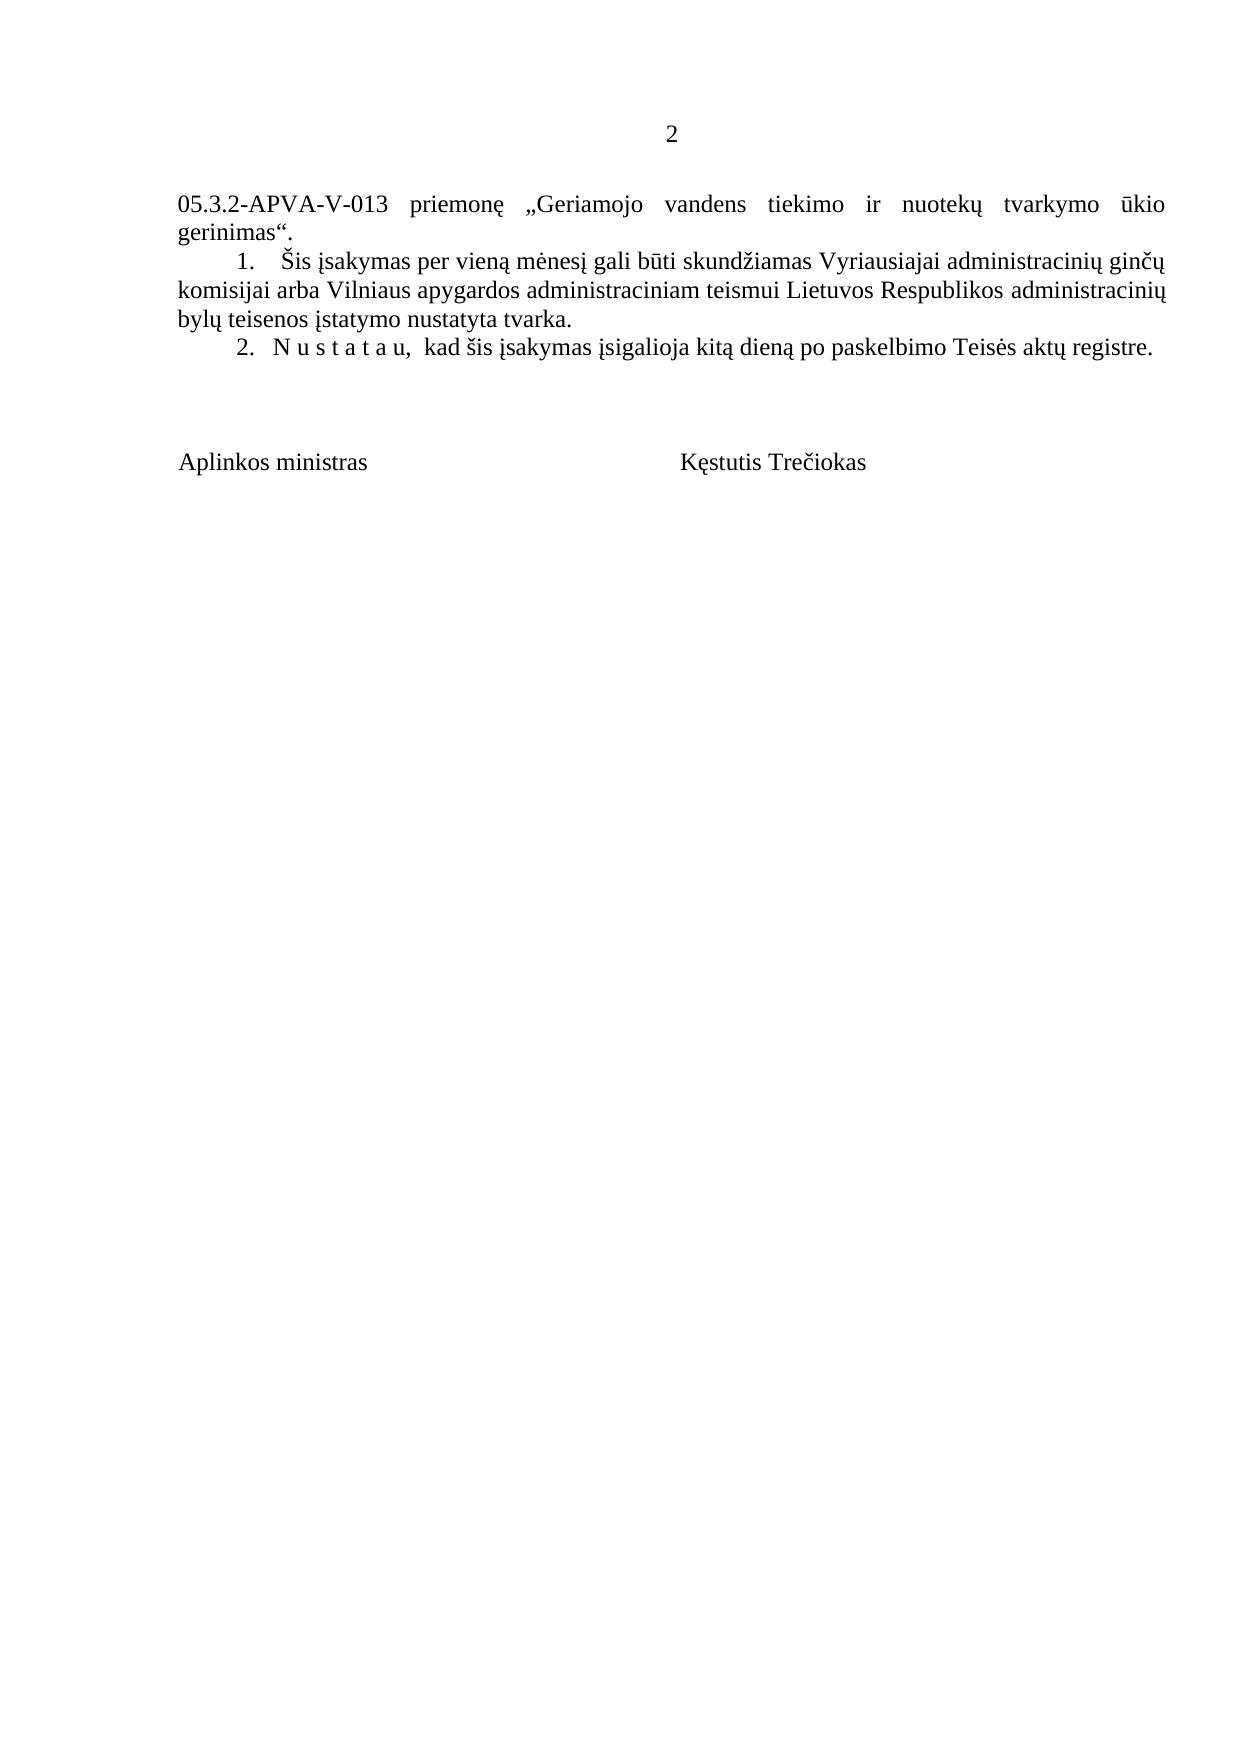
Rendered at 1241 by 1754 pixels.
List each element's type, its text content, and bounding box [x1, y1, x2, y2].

text 05.3.2-APVA-V-013 priemonę „Geriamojo vandens tiekimo ir nuotekų tvarkymo ūkio gerinimas“. [177, 189, 1166, 246]
text Aplinkos ministras Kęstutis Trečiokas [178, 447, 1163, 476]
text 2. N u s t a t a u, kad šis įsakymas įsigalioja kitą dieną po paskelbimo Teisės aktų registre. [236, 332, 1166, 361]
text 1. Šis įsakymas per vieną mėnesį gali būti skundžiamas Vyriausiajai administracinių ginčų komisijai arba Vilniaus apygardos administraciniam teismui Lietuvos Respublikos administracinių bylų teisenos įstatymo nustatyta tvarka. [177, 246, 1166, 332]
